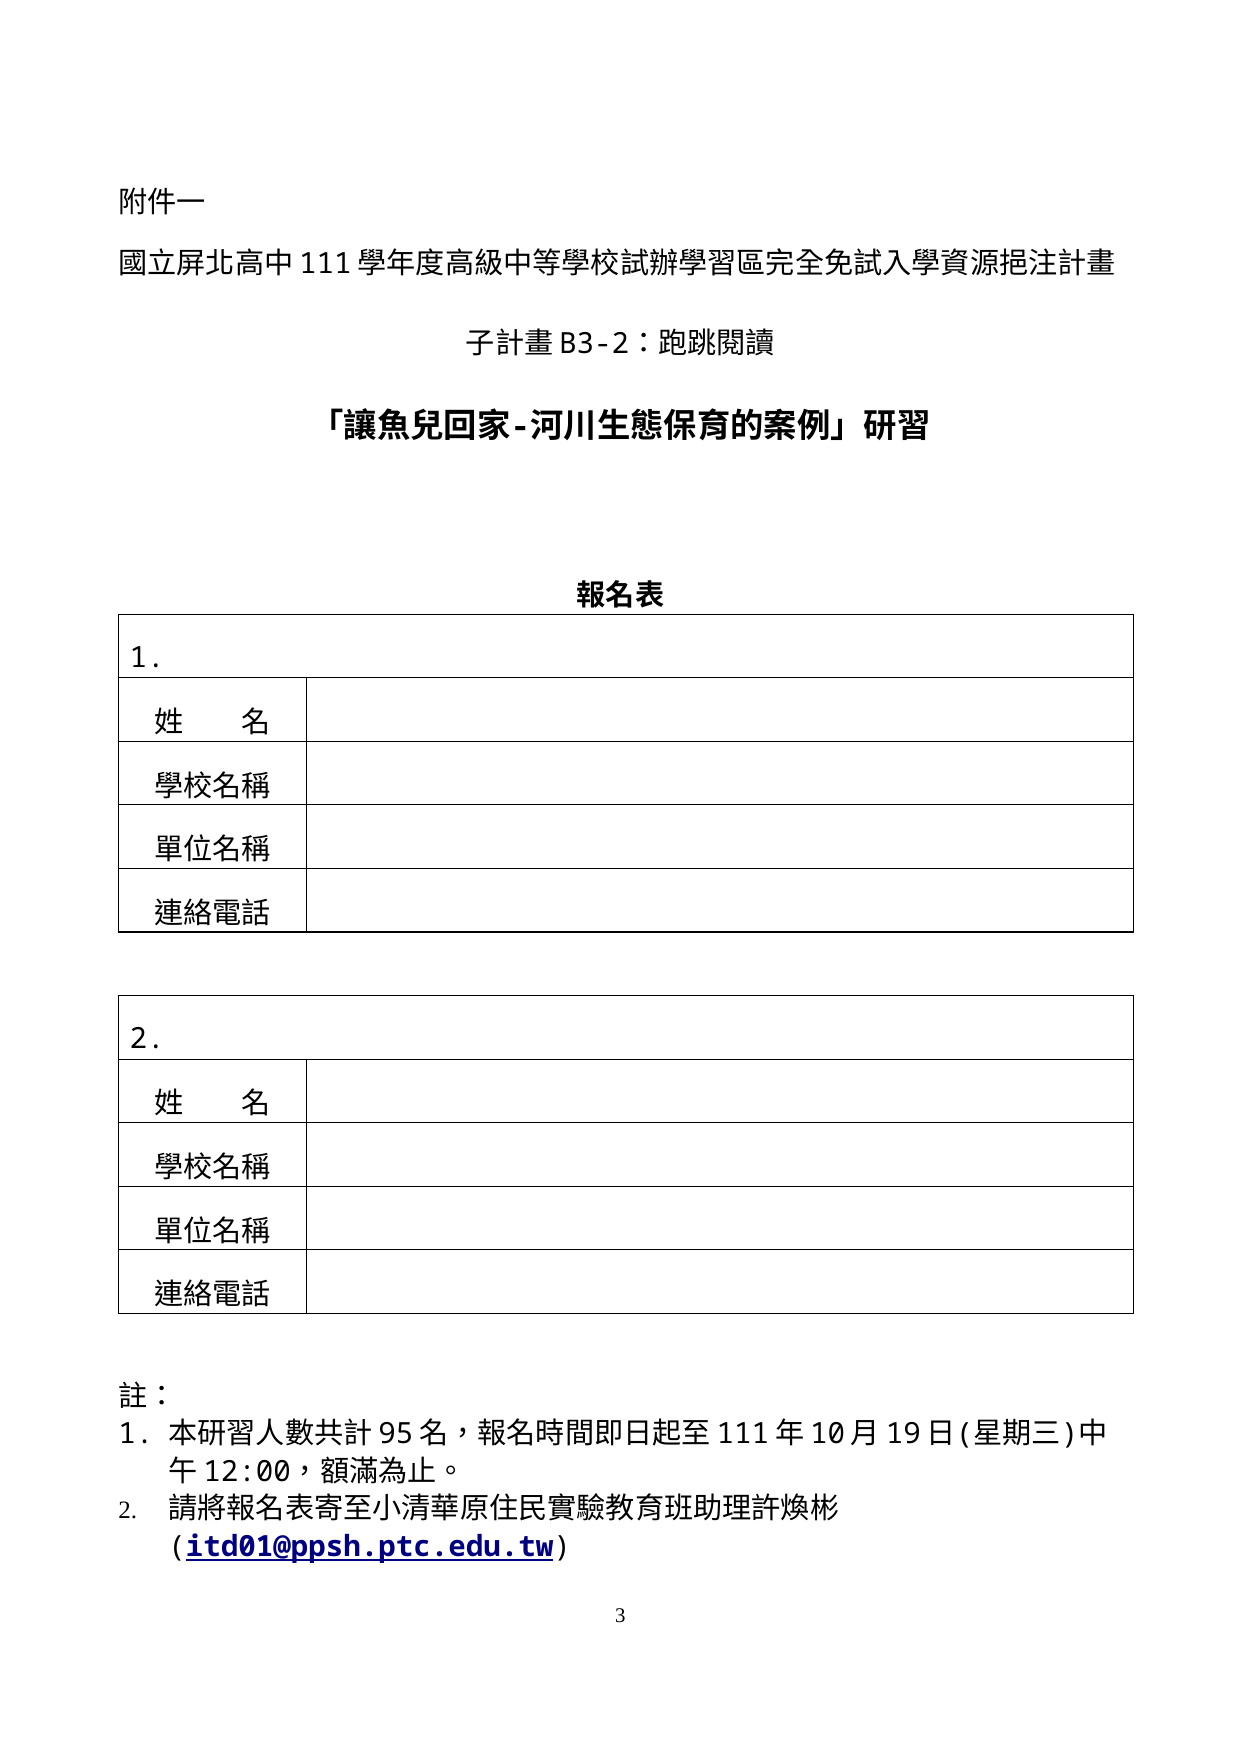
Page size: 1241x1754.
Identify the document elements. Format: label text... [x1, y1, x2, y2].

table_cell [307, 869, 1133, 931]
list 請將報名表寄至小清華原住民實驗教育班助理許煥彬(itd01@ppsh.ptc.edu.tw) [118, 1489, 1122, 1564]
table_cell 連絡電話 [119, 1250, 306, 1313]
table_cell [307, 1123, 1133, 1186]
text 附件一 [118, 158, 1122, 221]
table_cell 單位名稱 [119, 1187, 306, 1249]
table_cell [307, 1060, 1133, 1122]
table_header 1. [119, 615, 1133, 677]
table_cell 姓 名 [119, 1060, 306, 1122]
table_cell [307, 1187, 1133, 1249]
list 本研習人數共計95名，報名時間即日起至111年10月19日(星期三)中午12:00，額滿為止。 [118, 1414, 1122, 1489]
table_cell 學校名稱 [119, 742, 306, 804]
text 註： [118, 1376, 1122, 1414]
table_header 2. [119, 996, 1133, 1058]
text 報名表 [118, 551, 1122, 614]
table_cell [307, 678, 1133, 741]
table_cell 姓 名 [119, 678, 306, 741]
table_cell [307, 1250, 1133, 1313]
table_cell 連絡電話 [119, 869, 306, 931]
table_cell [307, 805, 1133, 868]
table_cell [307, 742, 1133, 804]
table_cell 單位名稱 [119, 805, 306, 868]
table_cell 學校名稱 [119, 1123, 306, 1186]
text 「讓魚兒回家-河川生態保育的案例」研習 [118, 399, 1122, 447]
text 子計畫B3-2：跑跳閱讀 [118, 319, 1122, 362]
text 國立屏北高中111學年度高級中等學校試辦學習區完全免試入學資源挹注計畫 [118, 239, 1122, 282]
